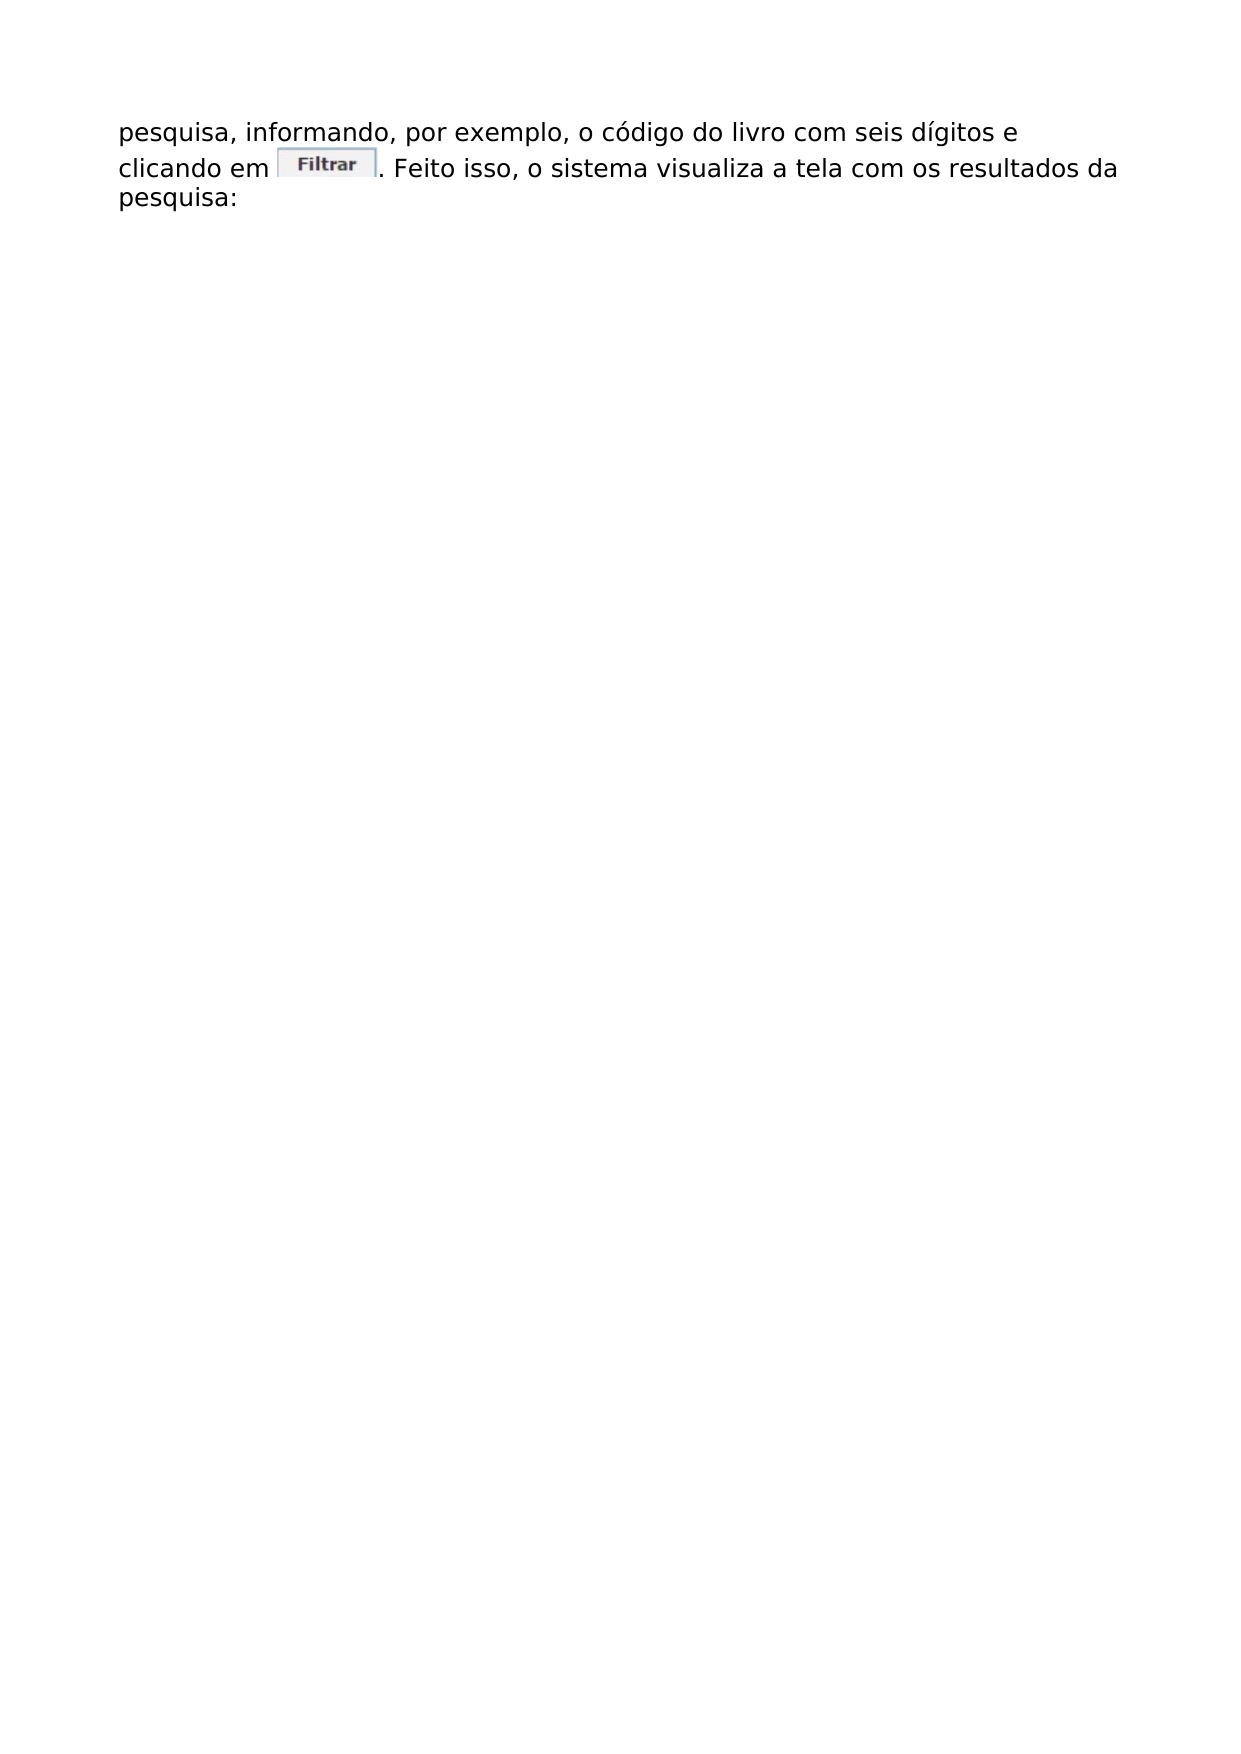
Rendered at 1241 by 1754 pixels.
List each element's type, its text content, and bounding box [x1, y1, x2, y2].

picture [277, 147, 378, 177]
text pesquisa, informando, por exemplo, o código do livro com seis dígitos e clicando em . Feito isso, o sistema visualiza a tela com os resultados da pesquisa: [118, 118, 1122, 212]
